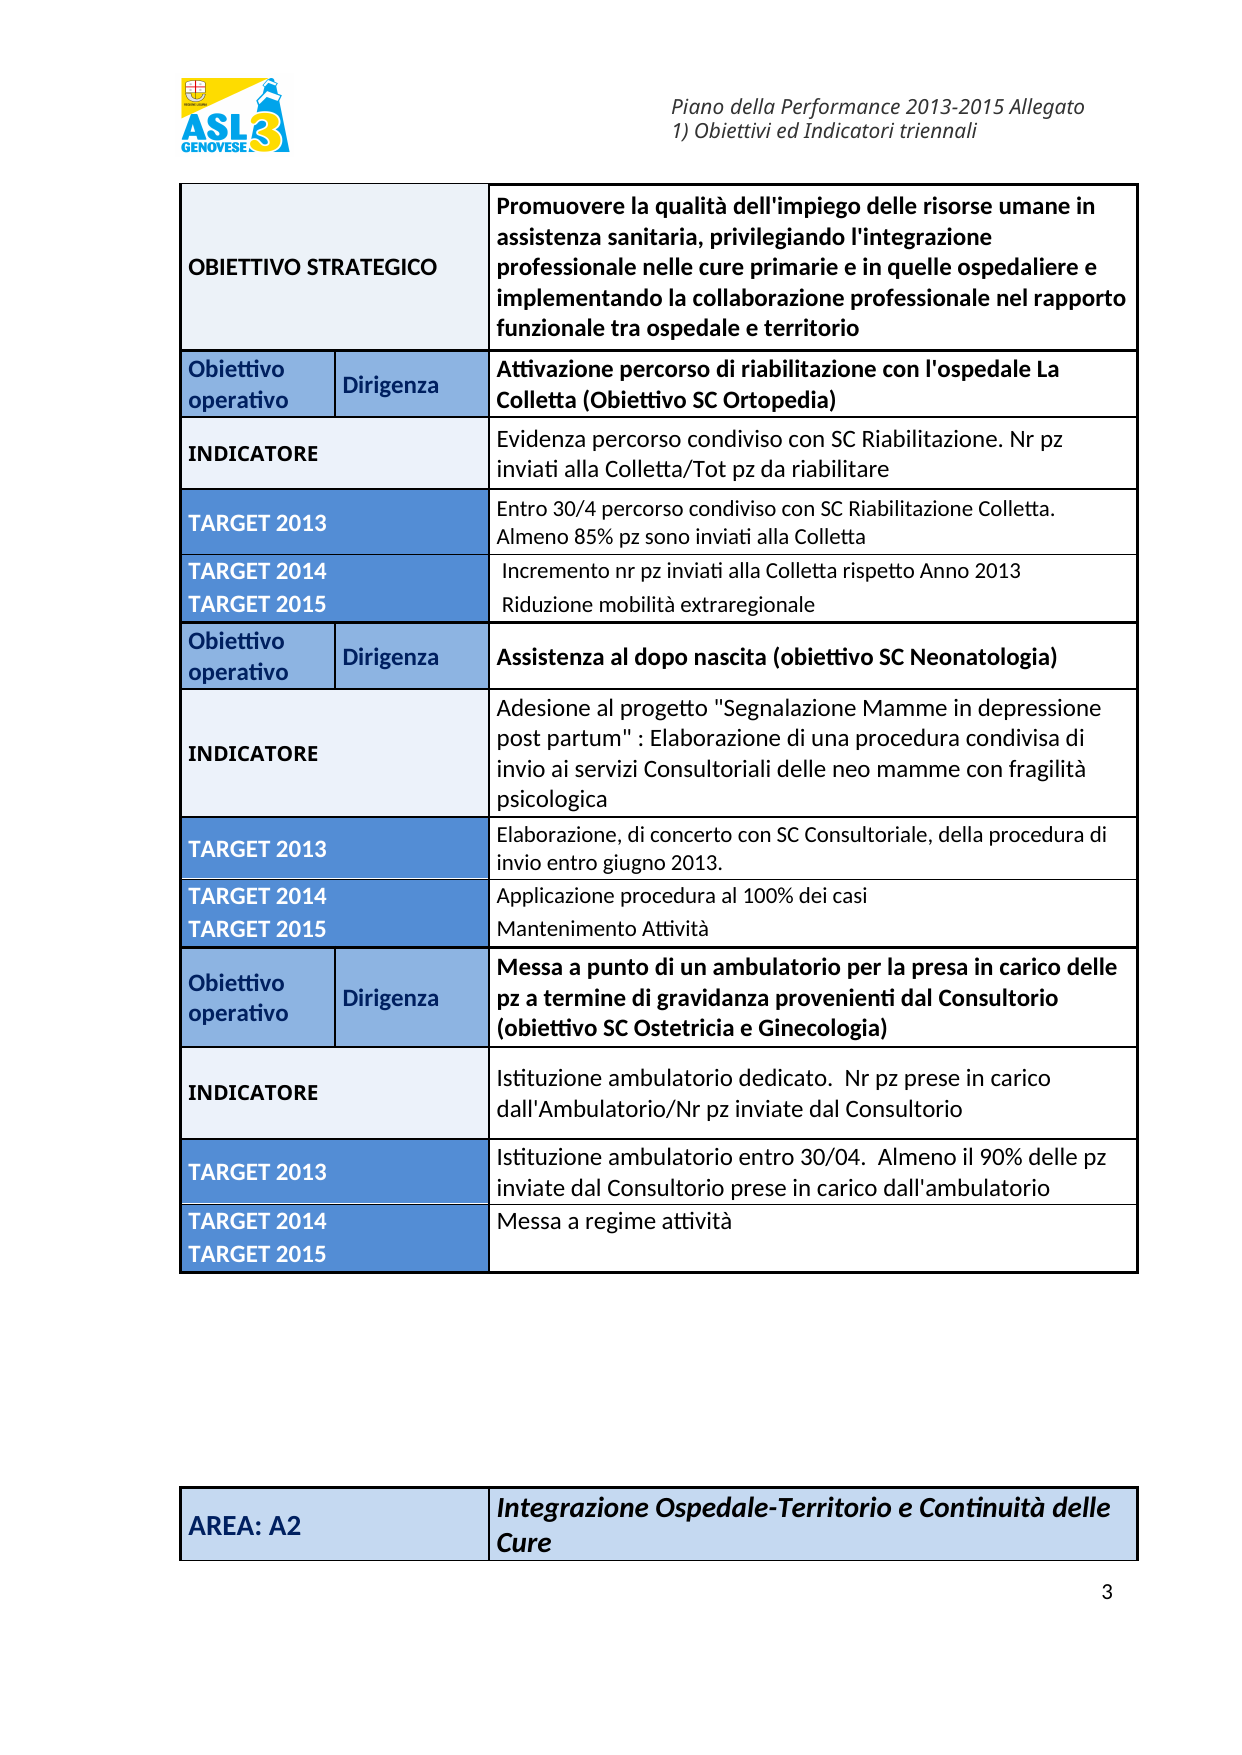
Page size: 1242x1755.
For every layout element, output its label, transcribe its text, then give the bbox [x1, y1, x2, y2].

table_cell Attivazione percorso di riabilitazione con l'ospedale La Colletta (Obiettivo SC Ortopedia) [490, 352, 1136, 416]
table_cell Elaborazione, di concerto con SC Consultoriale, della procedura di invio entro giugno 2013. [490, 818, 1136, 878]
table_cell Dirigenza [336, 352, 488, 416]
table_cell [335, 587, 488, 621]
table_header AREA: A2 [182, 1489, 488, 1560]
table_cell TARGET 2014 [182, 1205, 335, 1236]
table_cell Adesione al progetto "Segnalazione Mamme in depressione post partum" : Elaborazione di una procedura condivisa di invio ai servizi Consultoriali delle neo mamme con fragilità psicologica [490, 690, 1136, 816]
table_cell TARGET 2014 [182, 880, 335, 911]
table_header Integrazione Ospedale-Territorio e Continuità delle Cure [490, 1489, 1136, 1560]
table_cell [490, 1236, 1136, 1271]
table_cell Messa a regime attività [490, 1205, 1136, 1236]
table_cell TARGET 2014 [182, 555, 335, 587]
table_cell Riduzione mobilità extraregionale [490, 587, 1136, 621]
table_cell Assistenza al dopo nascita (obiettivo SC Neonatologia) [490, 624, 1136, 688]
table_cell [335, 880, 488, 911]
table_cell Dirigenza [336, 624, 488, 688]
table_cell TARGET 2015 [182, 1236, 335, 1271]
table_cell Obiettivo operativo [182, 624, 334, 688]
table_cell Obiettivo operativo [182, 352, 334, 416]
table_cell TARGET 2013 [182, 1140, 335, 1203]
table_cell OBIETTIVO STRATEGICO [182, 184, 488, 349]
table_cell Istituzione ambulatorio entro 30/04. Almeno il 90% delle pz inviate dal Consultorio prese in carico dall'ambulatorio [490, 1140, 1136, 1203]
table_cell [335, 818, 488, 878]
table_cell INDICATORE [182, 690, 488, 816]
table_cell INDICATORE [182, 418, 488, 488]
table_cell [335, 490, 488, 554]
table_cell Obiettivo operativo [182, 949, 334, 1046]
table_cell Evidenza percorso condiviso con SC Riabilitazione. Nr pz inviati alla Colletta/Tot pz da riabilitare [490, 418, 1136, 488]
table_cell Applicazione procedura al 100% dei casi [490, 880, 1136, 911]
table_cell TARGET 2013 [182, 490, 335, 554]
table_cell TARGET 2015 [182, 911, 335, 946]
table_cell Messa a punto di un ambulatorio per la presa in carico delle pz a termine di gravidanza provenienti dal Consultorio (obiettivo SC Ostetricia e Ginecologia) [490, 949, 1136, 1046]
table_cell Dirigenza [336, 949, 488, 1046]
table_cell TARGET 2013 [182, 818, 335, 878]
table_cell Istituzione ambulatorio dedicato. Nr pz prese in carico dall'Ambulatorio/Nr pz inviate dal Consultorio [490, 1048, 1136, 1138]
table_cell Incremento nr pz inviati alla Colletta rispetto Anno 2013 [490, 555, 1136, 587]
table_cell TARGET 2015 [182, 587, 335, 621]
table_cell [335, 555, 488, 587]
table_cell [335, 1140, 488, 1203]
table_cell Mantenimento Attività [490, 911, 1136, 946]
table_cell [335, 1205, 488, 1236]
table_cell Entro 30/4 percorso condiviso con SC Riabilitazione Colletta. Almeno 85% pz sono inviati alla Colletta [490, 490, 1136, 554]
table_cell [335, 1236, 488, 1271]
table_cell INDICATORE [182, 1048, 488, 1138]
table_cell Promuovere la qualità dell'impiego delle risorse umane in assistenza sanitaria, privilegiando l'integrazione professionale nelle cure primarie e in quelle ospedaliere e implementando la collaborazione professionale nel rapporto funzionale tra ospedale e territorio [490, 186, 1136, 349]
table_cell [335, 911, 488, 946]
